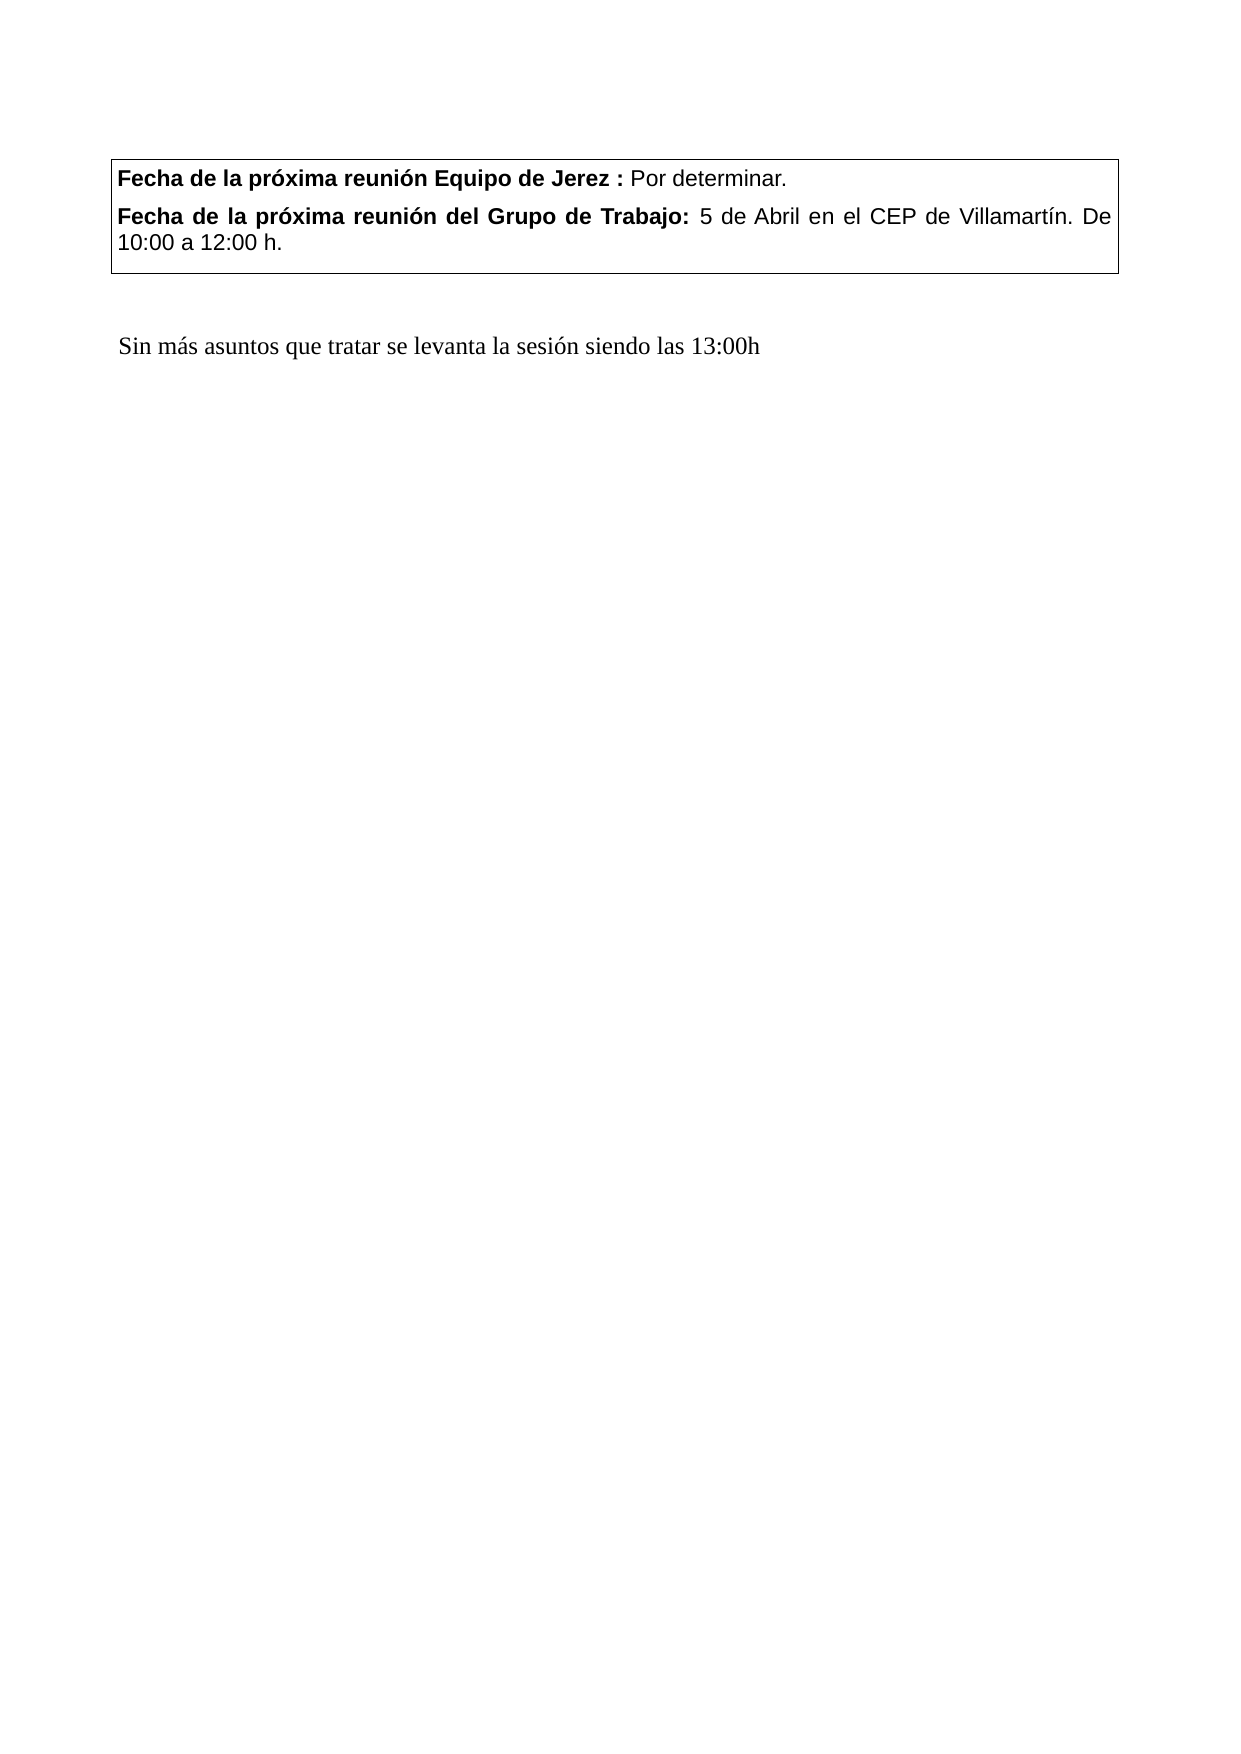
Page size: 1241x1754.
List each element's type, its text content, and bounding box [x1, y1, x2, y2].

table_header Fecha de la próxima reunión Equipo de Jerez : Por determinar. Fecha de la próxima reunión del Grupo de Trabajo: 5 de Abril en el CEP de Villamartín. De 10:00 a 12:00 h. [112, 160, 1118, 273]
text Sin más asuntos que tratar se levanta la sesión siendo las 13:00h [118, 331, 1122, 360]
